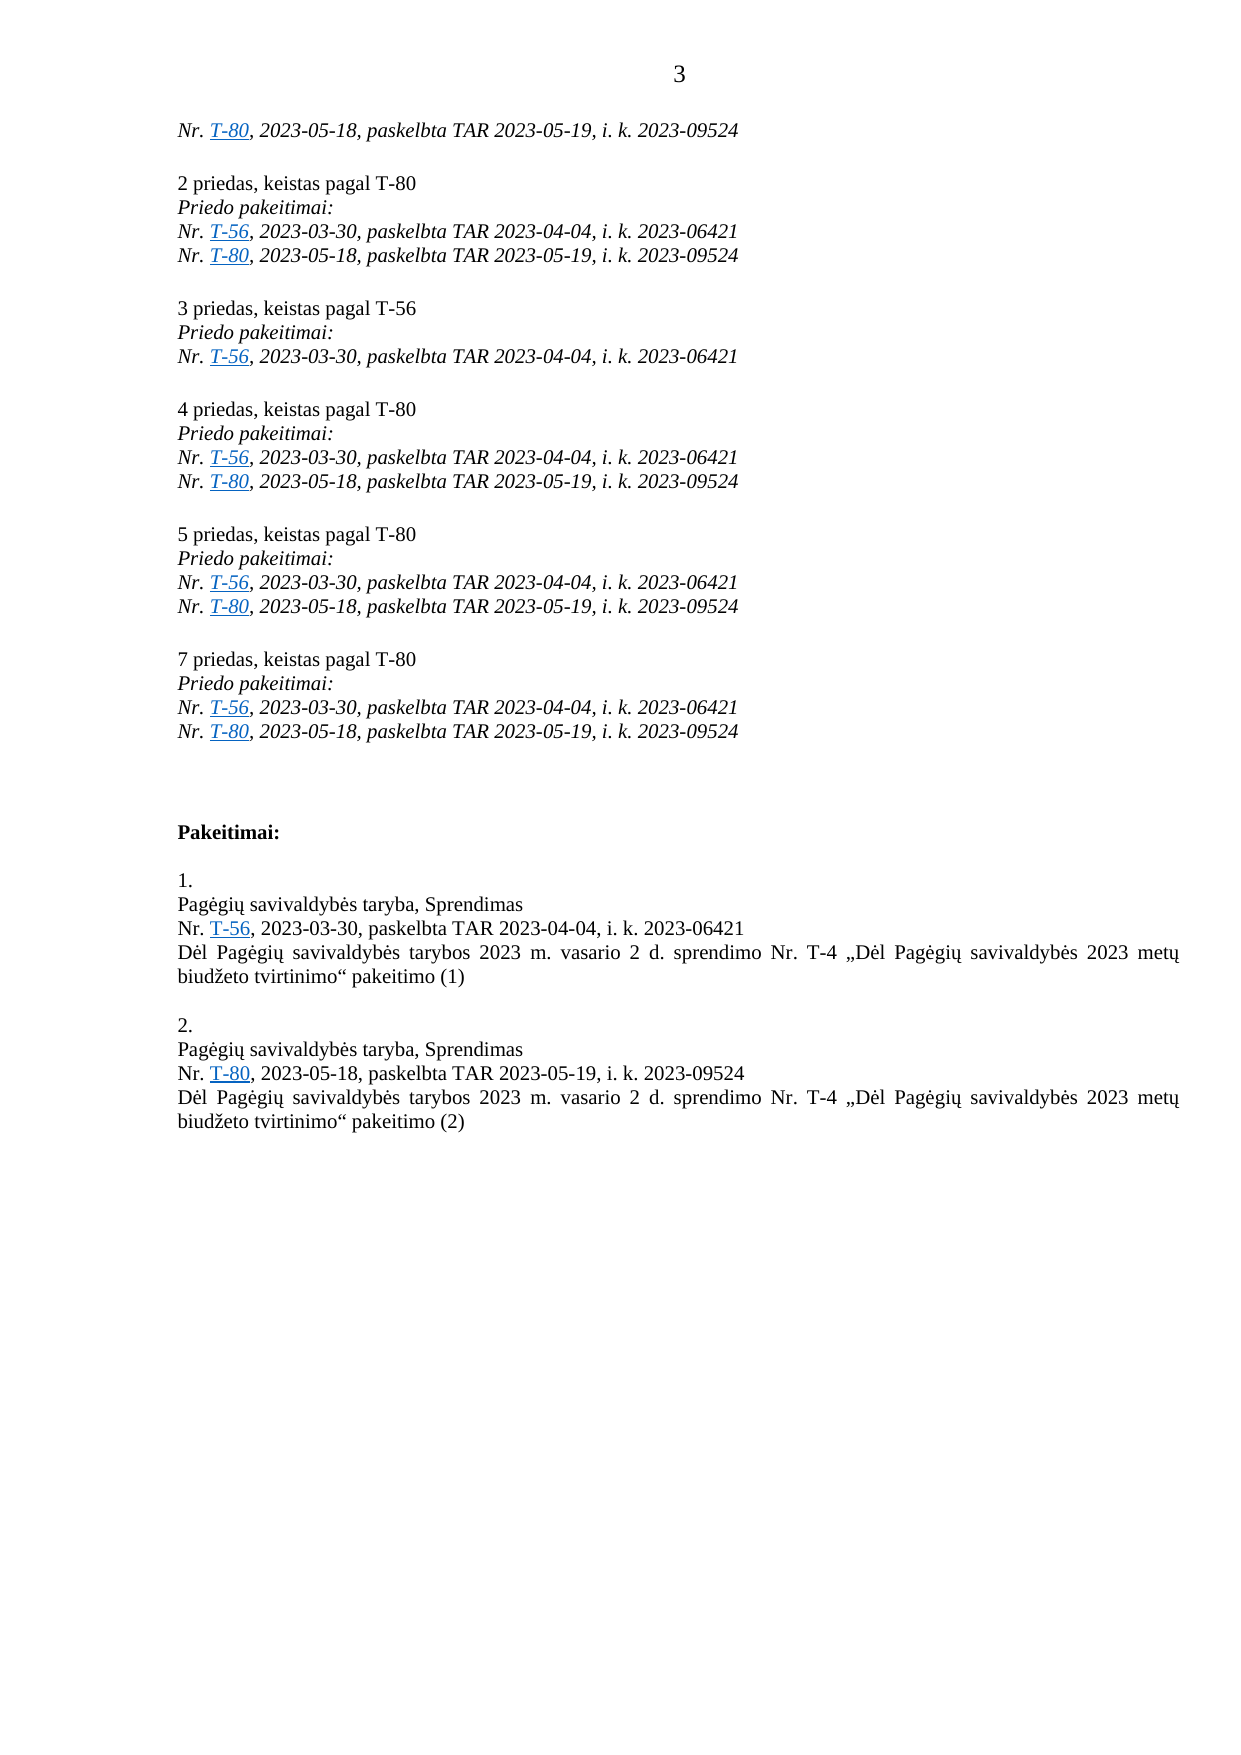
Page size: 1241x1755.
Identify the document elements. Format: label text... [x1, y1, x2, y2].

text 7 priedas, keistas pagal T-80 [177, 647, 1181, 671]
text 4 priedas, keistas pagal T-80 [177, 397, 1181, 421]
text Pakeitimai: [177, 820, 1181, 844]
text 2 priedas, keistas pagal T-80 [177, 171, 1181, 195]
text Priedo pakeitimai: [177, 421, 1181, 445]
text Nr. T-56, 2023-03-30, paskelbta TAR 2023-04-04, i. k. 2023-06421 [177, 219, 1181, 243]
text Dėl Pagėgių savivaldybės tarybos 2023 m. vasario 2 d. sprendimo Nr. T-4 „Dėl Pagėgių savivaldybės 2023 metų biudžeto tvirtinimo“ pakeitimo (1) [177, 940, 1181, 988]
text Dėl Pagėgių savivaldybės tarybos 2023 m. vasario 2 d. sprendimo Nr. T-4 „Dėl Pagėgių savivaldybės 2023 metų biudžeto tvirtinimo“ pakeitimo (2) [177, 1085, 1181, 1133]
text Nr. T-80, 2023-05-18, paskelbta TAR 2023-05-19, i. k. 2023-09524 [177, 594, 1181, 618]
text Nr. T-56, 2023-03-30, paskelbta TAR 2023-04-04, i. k. 2023-06421 [177, 916, 1181, 940]
text Priedo pakeitimai: [177, 671, 1181, 695]
text Priedo pakeitimai: [177, 320, 1181, 344]
text 5 priedas, keistas pagal T-80 [177, 522, 1181, 546]
text Nr. T-80, 2023-05-18, paskelbta TAR 2023-05-19, i. k. 2023-09524 [177, 469, 1181, 493]
text 3 priedas, keistas pagal T-56 [177, 296, 1181, 320]
text Nr. T-80, 2023-05-18, paskelbta TAR 2023-05-19, i. k. 2023-09524 [177, 243, 1181, 267]
text 2. [177, 1012, 1181, 1037]
text Nr. T-56, 2023-03-30, paskelbta TAR 2023-04-04, i. k. 2023-06421 [177, 695, 1181, 719]
text Nr. T-56, 2023-03-30, paskelbta TAR 2023-04-04, i. k. 2023-06421 [177, 344, 1181, 368]
text Nr. T-56, 2023-03-30, paskelbta TAR 2023-04-04, i. k. 2023-06421 [177, 445, 1181, 469]
text Pagėgių savivaldybės taryba, Sprendimas [177, 892, 1181, 916]
text Pagėgių savivaldybės taryba, Sprendimas [177, 1037, 1181, 1061]
text 1. [177, 868, 1181, 892]
text Nr. T-56, 2023-03-30, paskelbta TAR 2023-04-04, i. k. 2023-06421 [177, 570, 1181, 594]
text Nr. T-80, 2023-05-18, paskelbta TAR 2023-05-19, i. k. 2023-09524 [177, 719, 1181, 743]
text Nr. T-80, 2023-05-18, paskelbta TAR 2023-05-19, i. k. 2023-09524 [177, 118, 1181, 142]
text Priedo pakeitimai: [177, 195, 1181, 219]
text Nr. T-80, 2023-05-18, paskelbta TAR 2023-05-19, i. k. 2023-09524 [177, 1061, 1181, 1085]
text Priedo pakeitimai: [177, 546, 1181, 570]
